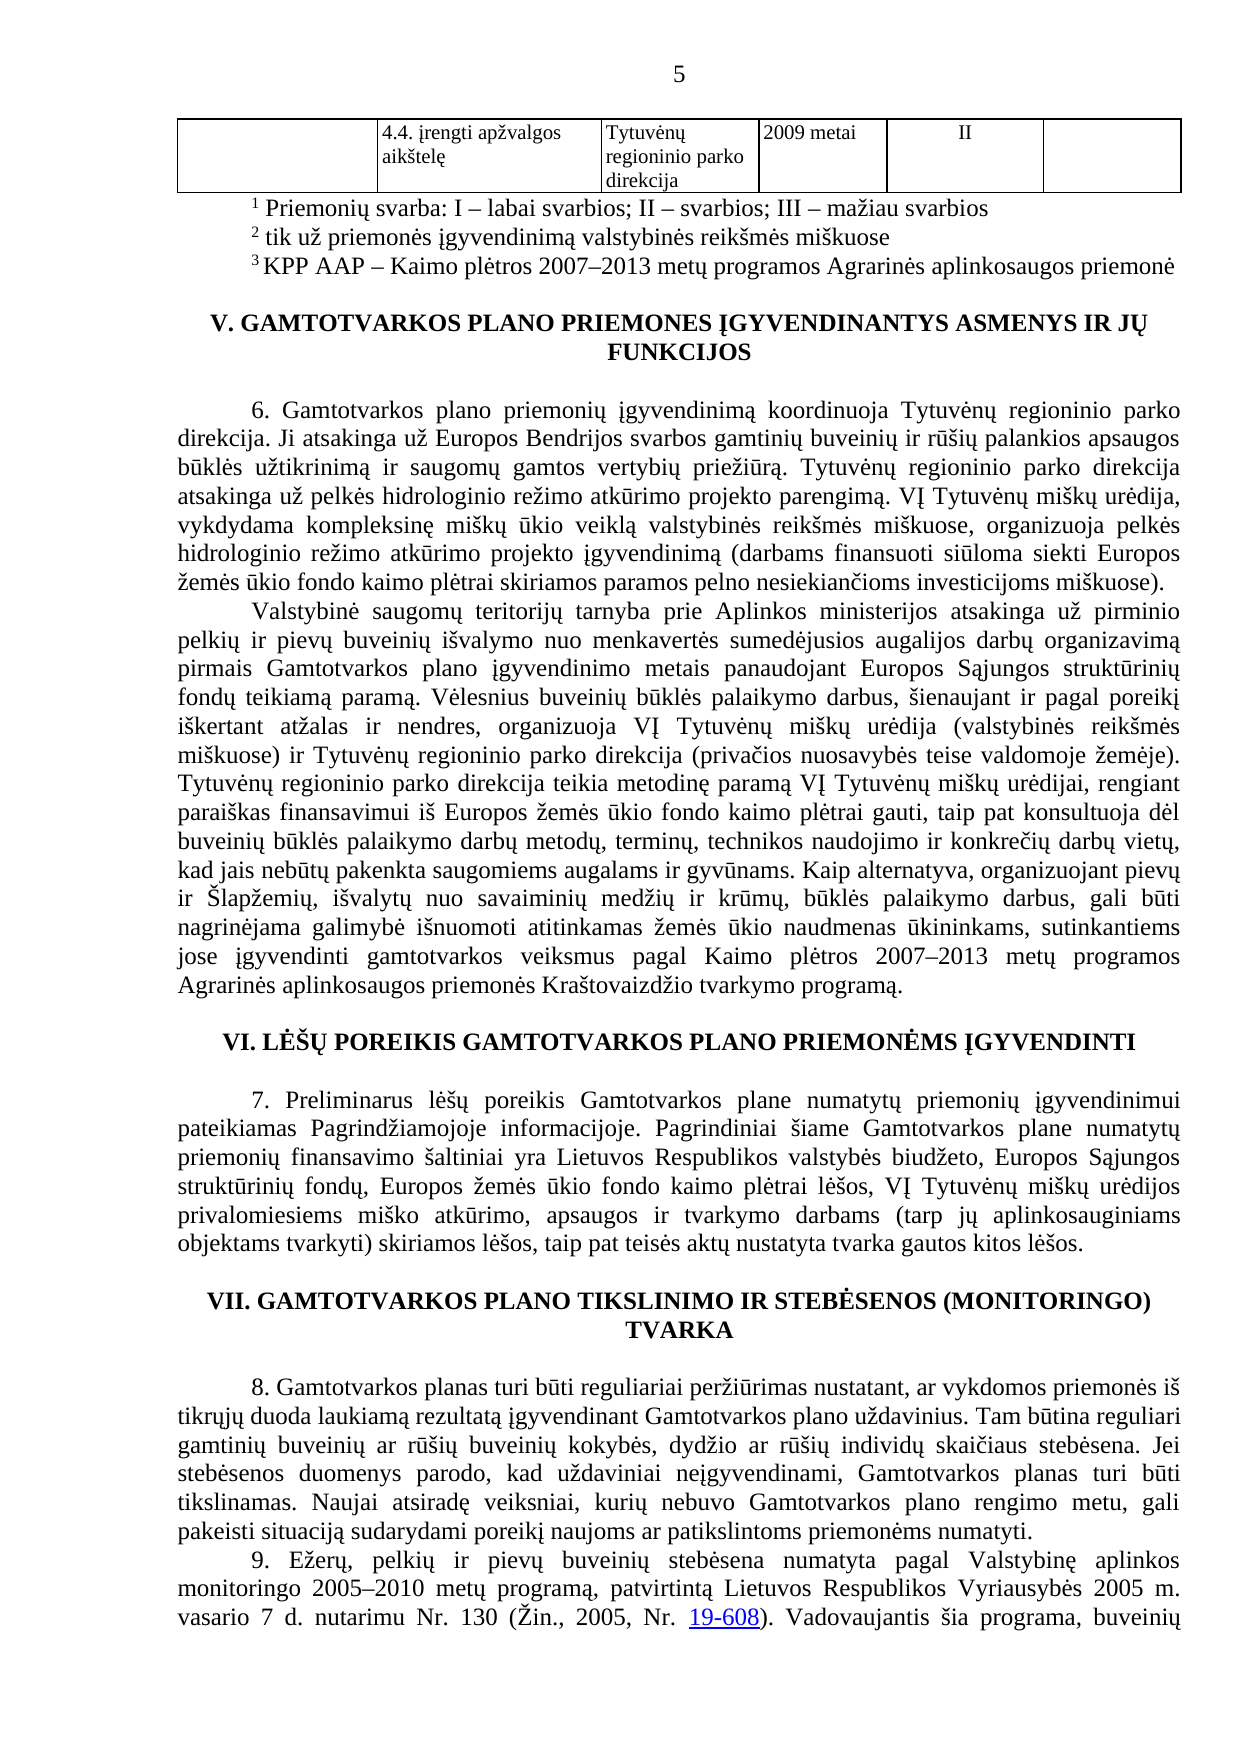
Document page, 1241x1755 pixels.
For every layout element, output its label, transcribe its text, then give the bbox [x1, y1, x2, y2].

table_cell 4.4. įrengti apžvalgos aikštelę [378, 120, 601, 192]
text 1 Priemonių svarba: I – labai svarbios; II – svarbios; III – mažiau svarbios [177, 193, 1181, 222]
text VII. GAMTOTVARKOS PLANO TIKSLINIMO IR STEBĖSENOS (MONITORINGO) TVARKA [177, 1286, 1181, 1343]
text 7. Preliminarus lėšų poreikis Gamtotvarkos plane numatytų priemonių įgyvendinimui pateikiamas Pagrindžiamojoje informacijoje. Pagrindiniai šiame Gamtotvarkos plane numatytų priemonių finansavimo šaltiniai yra Lietuvos Respublikos valstybės biudžeto, Europos Sąjungos struktūrinių fondų, Europos žemės ūkio fondo kaimo plėtrai lėšos, VĮ Tytuvėnų miškų urėdijos privalomiesiems miško atkūrimo, apsaugos ir tvarkymo darbams (tarp jų aplinkosauginiams objektams tvarkyti) skiriamos lėšos, taip pat teisės aktų nustatyta tvarka gautos kitos lėšos. [177, 1085, 1181, 1257]
text V. GAMTOTVARKOS PLANO PRIEMONES ĮGYVENDINANTYS ASMENYS IR JŲ FUNKCIJOS [177, 308, 1181, 366]
table_cell [1044, 120, 1180, 192]
text 8. Gamtotvarkos planas turi būti reguliariai peržiūrimas nustatant, ar vykdomos priemonės iš tikrųjų duoda laukiamą rezultatą įgyvendinant Gamtotvarkos plano uždavinius. Tam būtina reguliari gamtinių buveinių ar rūšių buveinių kokybės, dydžio ar rūšių individų skaičiaus stebėsena. Jei stebėsenos duomenys parodo, kad uždaviniai neįgyvendinami, Gamtotvarkos planas turi būti tikslinamas. Naujai atsiradę veiksniai, kurių nebuvo Gamtotvarkos plano rengimo metu, gali pakeisti situaciją sudarydami poreikį naujoms ar patikslintoms priemonėms numatyti. [177, 1372, 1181, 1545]
text VI. LĖŠŲ POREIKIS GAMTOTVARKOS PLANO PRIEMONĖMS ĮGYVENDINTI [177, 1027, 1181, 1056]
text 3 KPP AAP – Kaimo plėtros 2007–2013 metų programos Agrarinės aplinkosaugos priemonė [177, 251, 1181, 280]
text 2 tik už priemonės įgyvendinimą valstybinės reikšmės miškuose [177, 222, 1181, 251]
text 9. Ežerų, pelkių ir pievų buveinių stebėsena numatyta pagal Valstybinę aplinkos monitoringo 2005–2010 metų programą, patvirtintą Lietuvos Respublikos Vyriausybės 2005 m. vasario 7 d. nutarimu Nr. 130 (Žin., 2005, Nr. 19-608). Vadovaujantis šia programa, buveinių [177, 1545, 1181, 1631]
text 6. Gamtotvarkos plano priemonių įgyvendinimą koordinuoja Tytuvėnų regioninio parko direkcija. Ji atsakinga už Europos Bendrijos svarbos gamtinių buveinių ir rūšių palankios apsaugos būklės užtikrinimą ir saugomų gamtos vertybių priežiūrą. Tytuvėnų regioninio parko direkcija atsakinga už pelkės hidrologinio režimo atkūrimo projekto parengimą. VĮ Tytuvėnų miškų urėdija, vykdydama kompleksinę miškų ūkio veiklą valstybinės reikšmės miškuose, organizuoja pelkės hidrologinio režimo atkūrimo projekto įgyvendinimą (darbams finansuoti siūloma siekti Europos žemės ūkio fondo kaimo plėtrai skiriamos paramos pelno nesiekiančioms investicijoms miškuose). [177, 395, 1181, 596]
table_cell [178, 120, 377, 192]
table_cell II [888, 120, 1043, 192]
table_cell 2009 metai [760, 120, 886, 192]
text Valstybinė saugomų teritorijų tarnyba prie Aplinkos ministerijos atsakinga už pirminio pelkių ir pievų buveinių išvalymo nuo menkavertės sumedėjusios augalijos darbų organizavimą pirmais Gamtotvarkos plano įgyvendinimo metais panaudojant Europos Sąjungos struktūrinių fondų teikiamą paramą. Vėlesnius buveinių būklės palaikymo darbus, šienaujant ir pagal poreikį iškertant atžalas ir nendres, organizuoja VĮ Tytuvėnų miškų urėdija (valstybinės reikšmės miškuose) ir Tytuvėnų regioninio parko direkcija (privačios nuosavybės teise valdomoje žemėje). Tytuvėnų regioninio parko direkcija teikia metodinę paramą VĮ Tytuvėnų miškų urėdijai, rengiant paraiškas finansavimui iš Europos žemės ūkio fondo kaimo plėtrai gauti, taip pat konsultuoja dėl buveinių būklės palaikymo darbų metodų, terminų, technikos naudojimo ir konkrečių darbų vietų, kad jais nebūtų pakenkta saugomiems augalams ir gyvūnams. Kaip alternatyva, organizuojant pievų ir Šlapžemių, išvalytų nuo savaiminių medžių ir krūmų, būklės palaikymo darbus, gali būti nagrinėjama galimybė išnuomoti atitinkamas žemės ūkio naudmenas ūkininkams, sutinkantiems jose įgyvendinti gamtotvarkos veiksmus pagal Kaimo plėtros 2007–2013 metų programos Agrarinės aplinkosaugos priemonės Kraštovaizdžio tvarkymo programą. [177, 596, 1181, 998]
